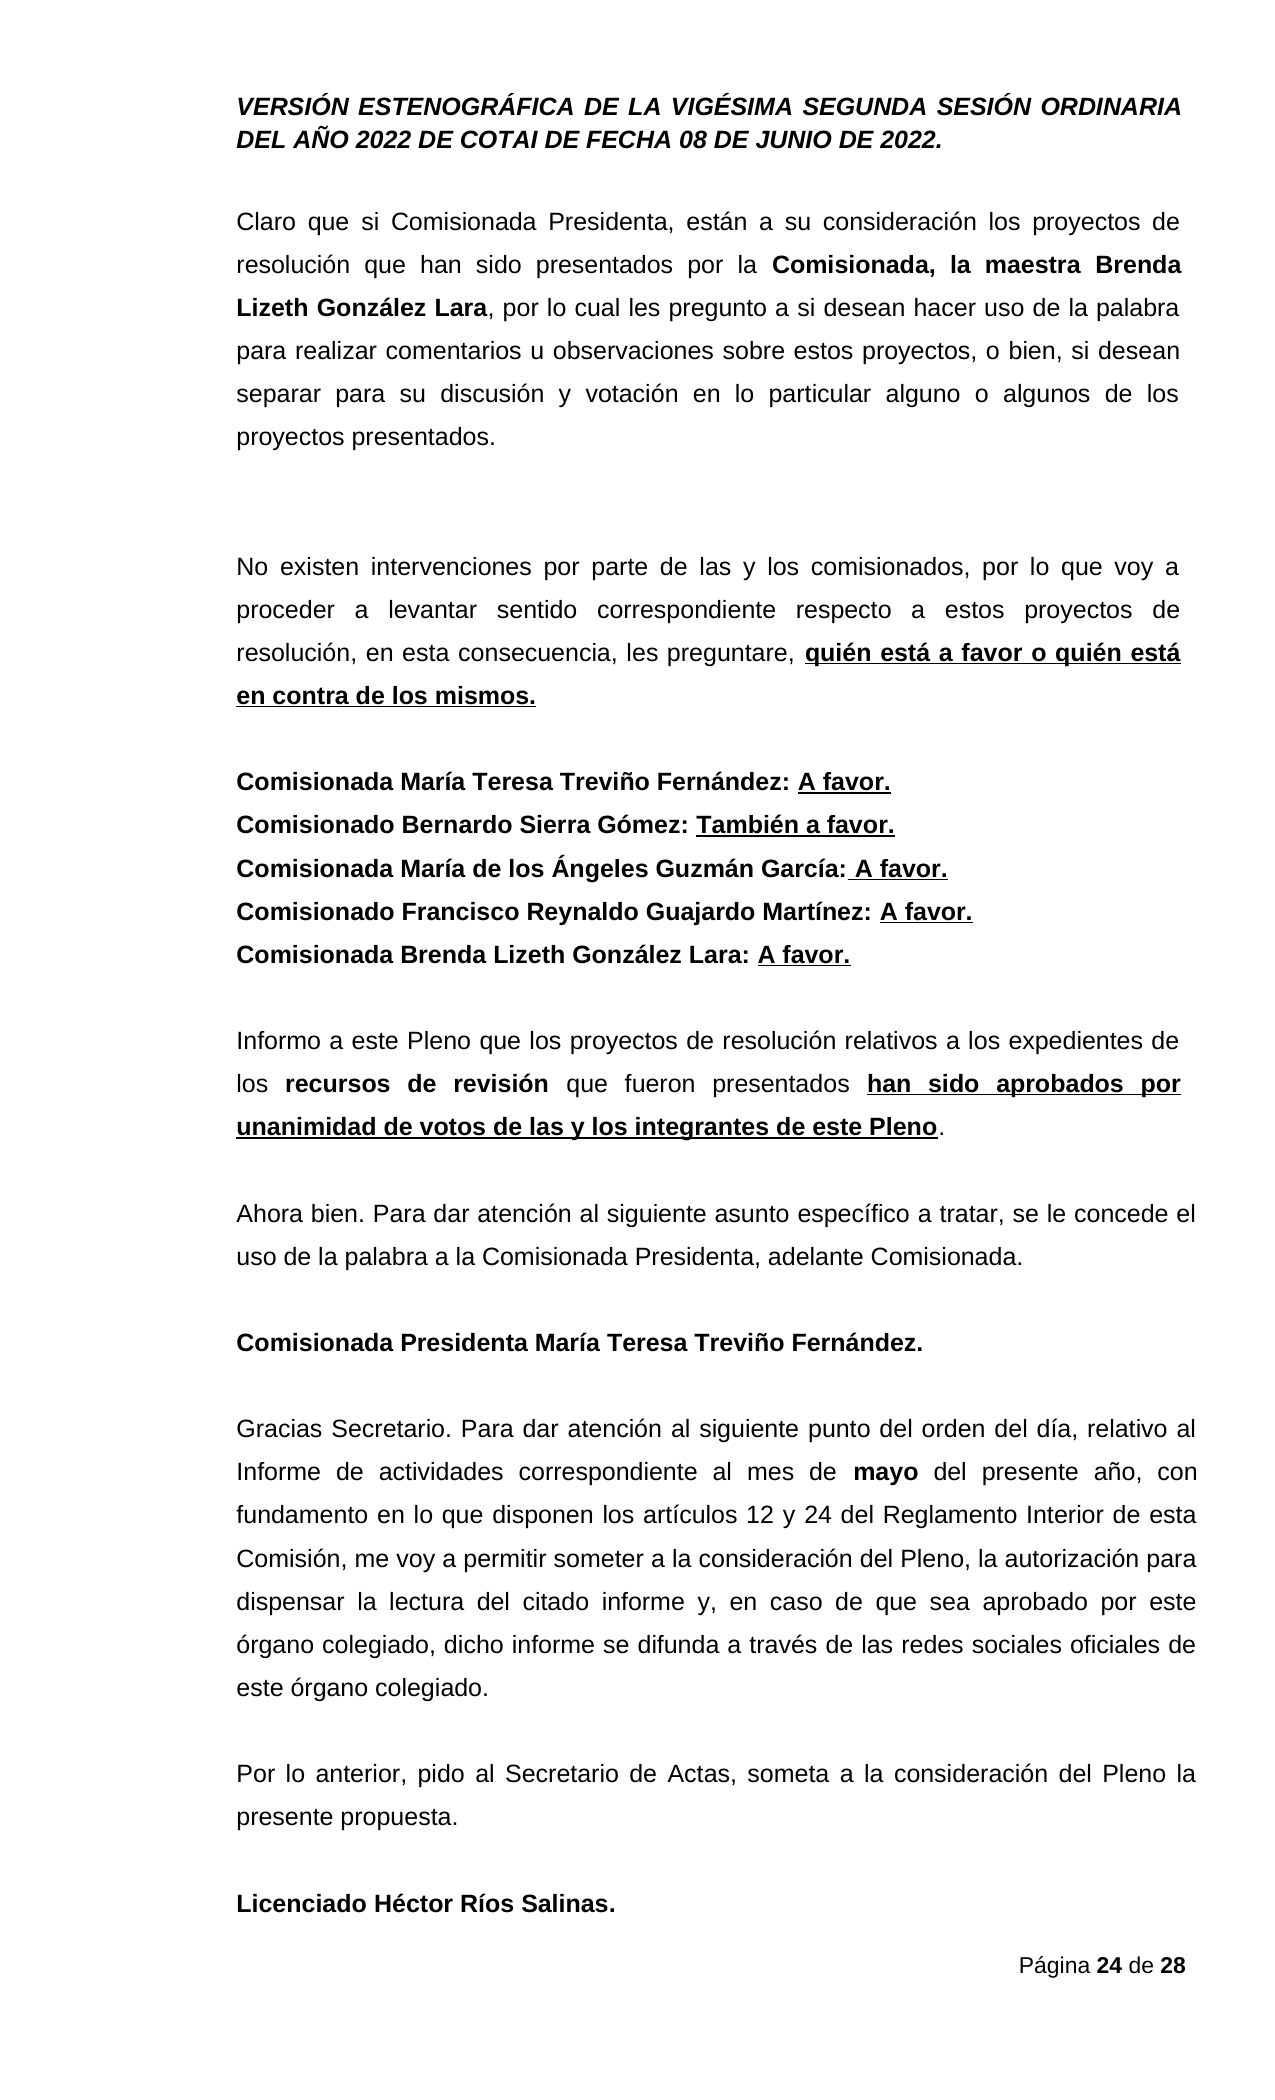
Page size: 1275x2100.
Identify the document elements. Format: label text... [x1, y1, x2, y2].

text Informo a este Pleno que los proyectos de resolución relativos a los expedientes de los recursos de revisión que fueron presentados han sido aprobados por unanimidad de votos de las y los integrantes de este Pleno. [236, 1026, 1181, 1141]
text Comisionada Presidenta María Teresa Treviño Fernández. [236, 1328, 1198, 1357]
text Licenciado Héctor Ríos Salinas. [236, 1889, 1198, 1917]
text Comisionada María de los Ángeles Guzmán García: A favor. [236, 854, 1181, 882]
text Ahora bien. Para dar atención al siguiente asunto específico a tratar, se le concede el uso de la palabra a la Comisionada Presidenta, adelante Comisionada. [236, 1199, 1198, 1271]
text Gracias Secretario. Para dar atención al siguiente punto del orden del día, relativo al Informe de actividades correspondiente al mes de mayo del presente año, con fundamento en lo que disponen los artículos 12 y 24 del Reglamento Interior de esta Comisión, me voy a permitir someter a la consideración del Pleno, la autorización para dispensar la lectura del citado informe y, en caso de que sea aprobado por este órgano colegiado, dicho informe se difunda a través de las redes sociales oficiales de este órgano colegiado. [236, 1414, 1198, 1702]
text Por lo anterior, pido al Secretario de Actas, someta a la consideración del Pleno la presente propuesta. [236, 1759, 1198, 1831]
text Claro que si Comisionada Presidenta, están a su consideración los proyectos de resolución que han sido presentados por la Comisionada, la maestra Brenda Lizeth González Lara, por lo cual les pregunto a si desean hacer uso de la palabra para realizar comentarios u observaciones sobre estos proyectos, o bien, si desean separar para su discusión y votación en lo particular alguno o algunos de los proyectos presentados. [236, 207, 1181, 451]
text Comisionada Brenda Lizeth González Lara: A favor. [236, 940, 1181, 969]
text Comisionada María Teresa Treviño Fernández: A favor. [236, 767, 1181, 796]
text Comisionado Francisco Reynaldo Guajardo Martínez: A favor. [236, 897, 1181, 926]
text Comisionado Bernardo Sierra Gómez: También a favor. [236, 811, 1181, 839]
text No existen intervenciones por parte de las y los comisionados, por lo que voy a proceder a levantar sentido correspondiente respecto a estos proyectos de resolución, en esta consecuencia, les preguntare, quién está a favor o quién está en contra de los mismos. [236, 552, 1181, 710]
